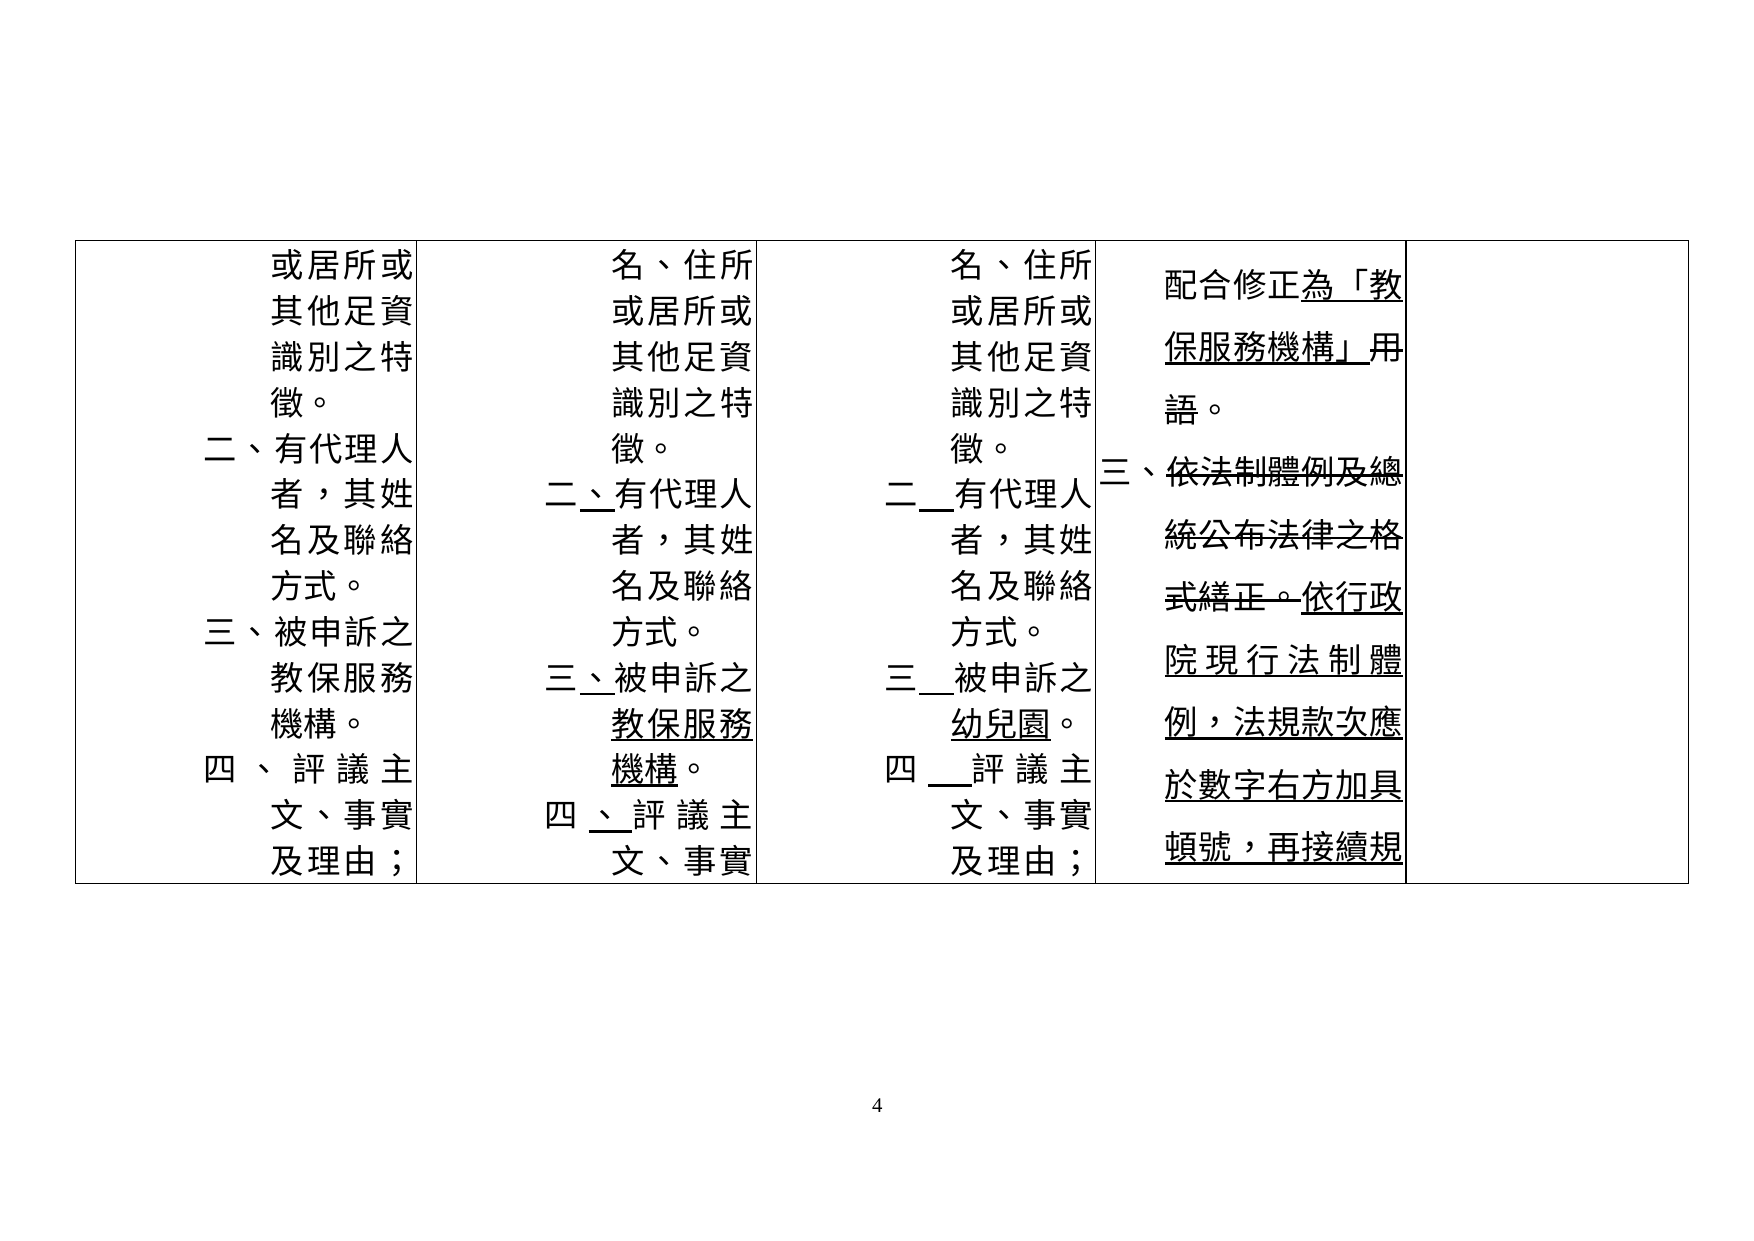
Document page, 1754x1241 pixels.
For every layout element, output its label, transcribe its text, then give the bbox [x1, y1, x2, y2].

table_cell 名、住所或居所或其他足資識別之特徵。 二、有代理人者，其姓名及聯絡方式。 三、被申訴之教保服務機構。 四、評議主文、事實 [417, 241, 756, 883]
table_cell 名、住所或居所或其他足資識別之特徵。 二 有代理人者，其姓名及聯絡方式。 三 被申訴之幼兒園。 四 評議主文、事實及理由； [757, 241, 1095, 883]
table_cell 配合修正為「教保服務機構」用語。 三、依法制體例及總統公布法律之格式繕正。依行政院現行法制體例，法規款次應於數字右方加具頓號，再接續規 [1096, 241, 1405, 883]
table_cell [1407, 241, 1688, 883]
table_cell 或居所或其他足資識別之特徵。 二、有代理人者，其姓名及聯絡方式。 三、被申訴之教保服務機構。 四、評議主文、事實及理由； [76, 241, 416, 883]
